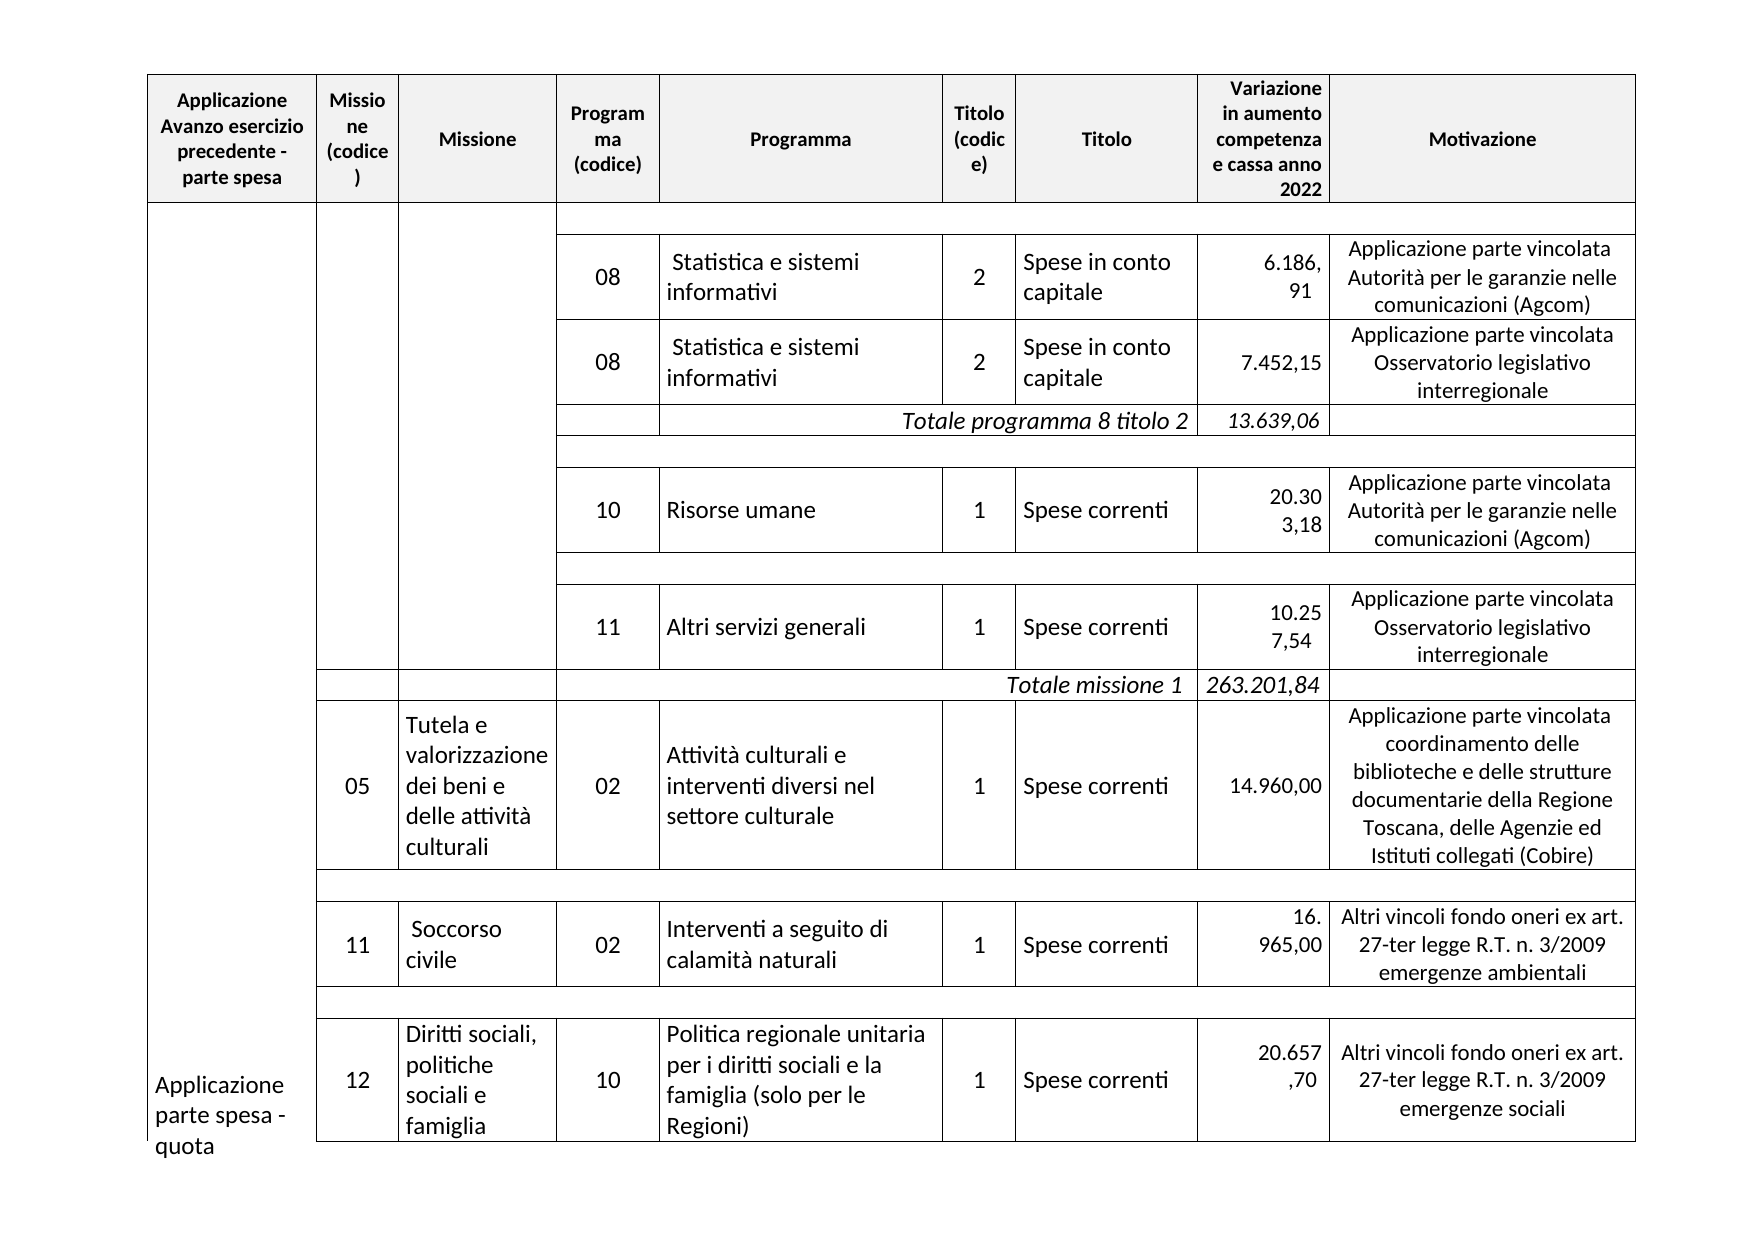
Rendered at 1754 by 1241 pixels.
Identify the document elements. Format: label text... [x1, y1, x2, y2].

table_cell 11 [317, 902, 398, 986]
table_cell 12 [317, 1019, 398, 1141]
table_cell 6.186,91 [1198, 235, 1329, 319]
table_cell [557, 436, 1635, 467]
table_cell Spese correnti [1016, 468, 1197, 552]
table_cell 16.965,00 [1198, 902, 1329, 986]
table_cell [317, 870, 1635, 901]
table_cell 13.639,06 [1198, 405, 1329, 435]
table_cell Spese correnti [1016, 701, 1197, 869]
table_cell [1330, 670, 1635, 700]
table_cell 7.452,15 [1198, 320, 1329, 404]
table_cell 10.257,54 [1198, 585, 1329, 669]
table_cell 1 [943, 585, 1015, 669]
table_cell 2 [943, 235, 1015, 319]
table_cell Spese in conto capitale [1016, 320, 1197, 404]
table_cell 08 [557, 320, 659, 404]
table_cell Applicazione parte vincolata Autorità per le garanzie nelle comunicazioni (Agcom) [1330, 235, 1635, 319]
table_cell Spese in conto capitale [1016, 235, 1197, 319]
table_cell [317, 670, 398, 700]
table_header Missione [399, 75, 556, 202]
table_header Programma (codice) [557, 75, 659, 202]
table_cell 1 [943, 902, 1015, 986]
table_cell 14.960,00 [1198, 701, 1329, 869]
table_header Titolo (codice) [943, 75, 1015, 202]
table_cell 10 [557, 468, 659, 552]
table_cell [399, 670, 556, 700]
table_cell 1 [943, 701, 1015, 869]
table_cell [557, 553, 1635, 583]
table_cell Altri vincoli fondo oneri ex art. 27-ter legge R.T. n. 3/2009 emergenze sociali [1330, 1019, 1635, 1141]
table_header Titolo [1016, 75, 1197, 202]
table_cell Applicazione parte vincolata Autorità per le garanzie nelle comunicazioni (Agcom) [1330, 468, 1635, 552]
table_cell 263.201,84 [1198, 670, 1329, 700]
table_cell 08 [557, 235, 659, 319]
table_header Motivazione [1330, 75, 1635, 202]
table_cell Applicazione parte vincolata Osservatorio legislativo interregionale [1330, 585, 1635, 669]
table_header Variazione in aumento competenza e cassa anno 2022 [1198, 75, 1329, 202]
table_cell Risorse umane [660, 468, 942, 552]
table_cell Statistica e sistemi informativi [660, 235, 942, 319]
table_cell 02 [557, 701, 659, 869]
table_cell [557, 203, 1635, 233]
table_cell Applicazione parte vincolata Osservatorio legislativo interregionale [1330, 320, 1635, 404]
table_cell Altri vincoli fondo oneri ex art. 27-ter legge R.T. n. 3/2009 emergenze ambientali [1330, 902, 1635, 986]
table_cell Diritti sociali, politiche sociali e famiglia [399, 1019, 556, 1141]
table_cell Applicazione parte vincolata coordinamento delle biblioteche e delle strutture documentarie della Regione Toscana, delle Agenzie ed Istituti collegati (Cobire) [1330, 701, 1635, 869]
table_cell Altri servizi generali [660, 585, 942, 669]
table_cell 20.303,18 [1198, 468, 1329, 552]
table_cell 02 [557, 902, 659, 986]
table_cell [317, 203, 398, 669]
table_cell Attività culturali e interventi diversi nel settore culturale [660, 701, 942, 869]
table_cell Statistica e sistemi informativi [660, 320, 942, 404]
table_cell [399, 203, 556, 669]
table_cell Spese correnti [1016, 1019, 1197, 1141]
table_cell Tutela e valorizzazione dei beni e delle attività culturali [399, 701, 556, 869]
table_cell 10 [557, 1019, 659, 1141]
table_cell Totale programma 8 titolo 2 [660, 405, 1197, 435]
table_header Applicazione Avanzo esercizio precedente - parte spesa [148, 75, 316, 202]
table_cell 1 [943, 1019, 1015, 1141]
table_cell Applicazione parte spesa - quota vincolata Applicazione parte spesa - quota vincolata [148, 203, 316, 1141]
table_cell 2 [943, 320, 1015, 404]
table_cell 05 [317, 701, 398, 869]
table_cell 11 [557, 585, 659, 669]
table_header Programma [660, 75, 942, 202]
table_header Missione (codice) [317, 75, 398, 202]
table_cell Interventi a seguito di calamità naturali [660, 902, 942, 986]
table_cell Totale missione 1 [557, 670, 1197, 700]
table_cell Spese correnti [1016, 902, 1197, 986]
table_cell Spese correnti [1016, 585, 1197, 669]
table_cell Soccorso civile [399, 902, 556, 986]
table_cell 20.657,70 [1198, 1019, 1329, 1141]
table_cell [317, 987, 1635, 1018]
table_cell [557, 405, 659, 435]
table_cell [1330, 405, 1635, 435]
table_cell 1 [943, 468, 1015, 552]
table_cell Politica regionale unitaria per i diritti sociali e la famiglia (solo per le Regioni) [660, 1019, 942, 1141]
